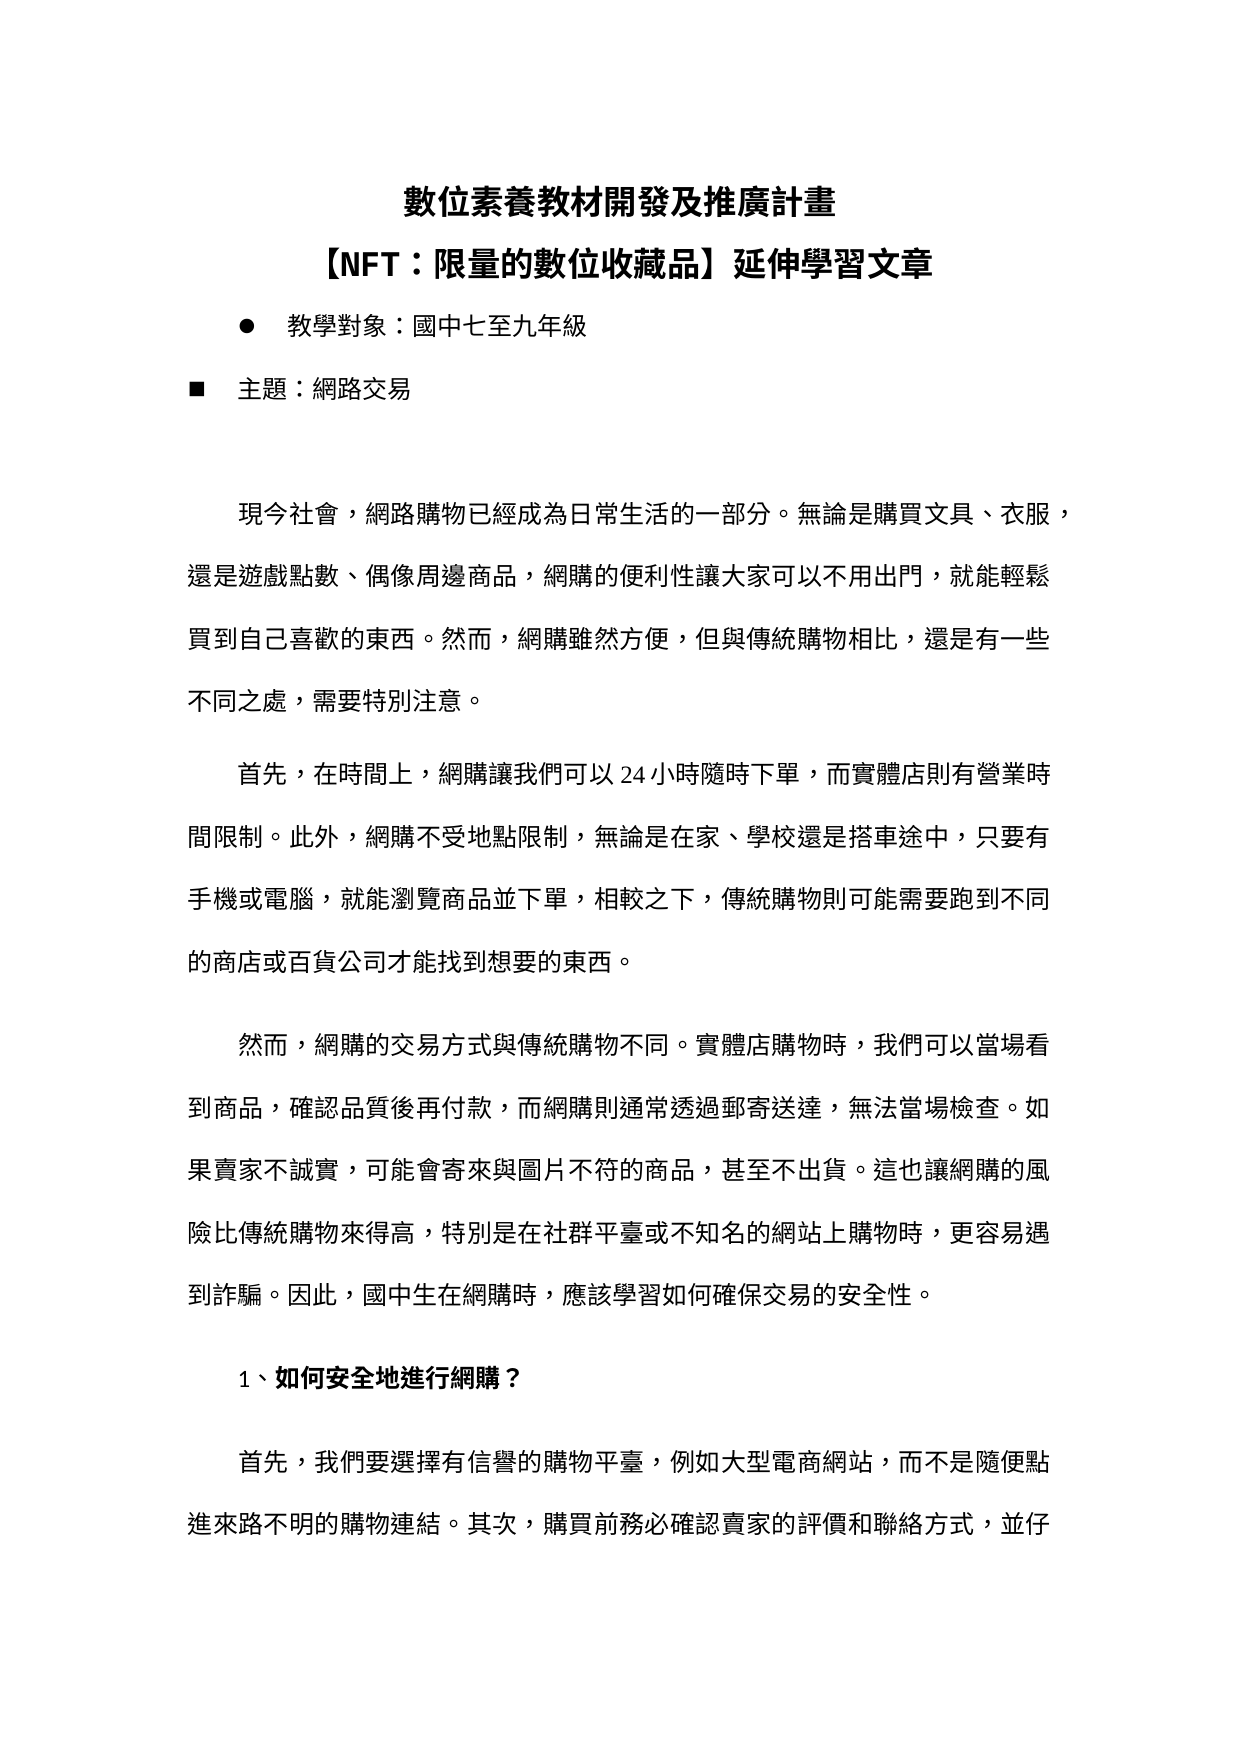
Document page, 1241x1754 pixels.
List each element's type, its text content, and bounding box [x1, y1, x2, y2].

text 首先，我們要選擇有信譽的購物平臺，例如大型電商網站，而不是隨便點進來路不明的購物連結。其次，購買前務必確認賣家的評價和聯絡方式，並仔 [187, 1419, 1053, 1544]
list 教學對象：國中七至九年級 [237, 283, 1053, 346]
text 數位素養教材開發及推廣計畫 [187, 158, 1053, 221]
text 【NFT：限量的數位收藏品】延伸學習文章 [187, 221, 1053, 283]
text 首先，在時間上，網購讓我們可以24小時隨時下單，而實體店則有營業時間限制。此外，網購不受地點限制，無論是在家、學校還是搭車途中，只要有手機或電腦，就能瀏覽商品並下單，相較之下，傳統購物則可能需要跑到不同的商店或百貨公司才能找到想要的東西。 [187, 731, 1053, 981]
text 現今社會，網路購物已經成為日常生活的一部分。無論是購買文具、衣服，還是遊戲點數、偶像周邊商品，網購的便利性讓大家可以不用出門，就能輕鬆買到自己喜歡的東西。然而，網購雖然方便，但與傳統購物相比，還是有一些不同之處，需要特別注意。 [187, 471, 1053, 721]
text 然而，網購的交易方式與傳統購物不同。實體店購物時，我們可以當場看到商品，確認品質後再付款，而網購則通常透過郵寄送達，無法當場檢查。如果賣家不誠實，可能會寄來與圖片不符的商品，甚至不出貨。這也讓網購的風險比傳統購物來得高，特別是在社群平臺或不知名的網站上購物時，更容易遇到詐騙。因此，國中生在網購時，應該學習如何確保交易的安全性。 [187, 1002, 1053, 1314]
list 主題：網路交易 [187, 346, 1053, 408]
list 如何安全地進行網購？ [237, 1335, 1053, 1398]
